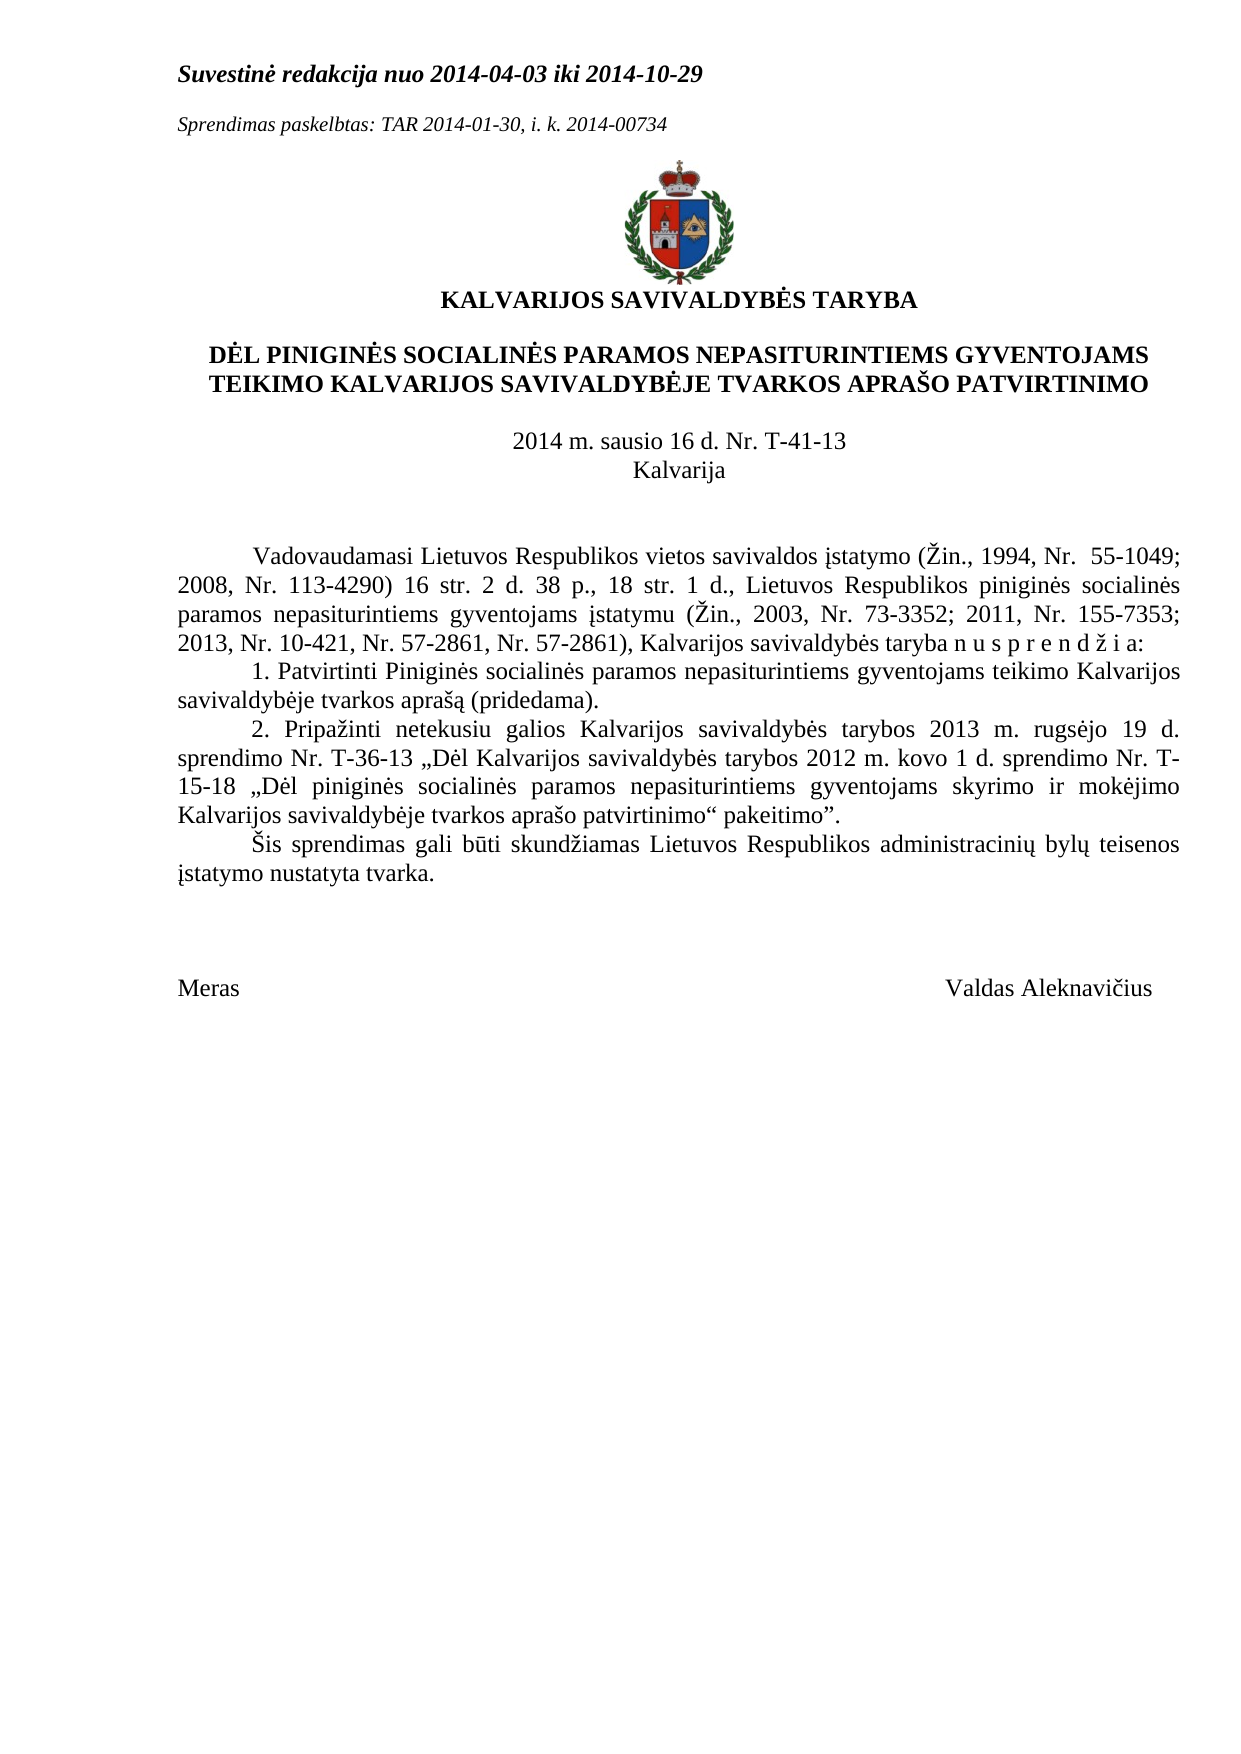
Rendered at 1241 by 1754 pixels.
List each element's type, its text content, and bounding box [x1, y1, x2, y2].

text 1. Patvirtinti Piniginės socialinės paramos nepasiturintiems gyventojams teikimo Kalvarijos savivaldybėje tvarkos aprašą (pridedama). [177, 656, 1181, 714]
text Sprendimas paskelbtas: TAR 2014-01-30, i. k. 2014-00734 [177, 112, 1181, 136]
text 2014 m. sausio 16 d. Nr. T-41-13 [177, 426, 1181, 455]
text Šis sprendimas gali būti skundžiamas Lietuvos Respublikos administracinių bylų teisenos įstatymo nustatyta tvarka. [177, 829, 1181, 886]
text Vadovaudamasi Lietuvos Respublikos vietos savivaldos įstatymo (Žin., 1994, Nr. 55-1049; 2008, Nr. 113-4290) 16 str. 2 d. 38 p., 18 str. 1 d., Lietuvos Respublikos piniginės socialinės paramos nepasiturintiems gyventojams įstatymu (Žin., 2003, Nr. 73-3352; 2011, Nr. 155-7353; 2013, Nr. 10-421, Nr. 57-2861, Nr. 57-2861), Kalvarijos savivaldybės taryba n u s p r e n d ž i a: [177, 541, 1181, 656]
text Meras Valdas Aleknavičius [177, 973, 1181, 1001]
text Suvestinė redakcija nuo 2014-04-03 iki 2014-10-29 [177, 59, 1181, 88]
text KALVARIJOS SAVIVALDYBĖS TARYBA [177, 285, 1181, 314]
text 2. Pripažinti netekusiu galios Kalvarijos savivaldybės tarybos 2013 m. rugsėjo 19 d. sprendimo Nr. T-36-13 „Dėl Kalvarijos savivaldybės tarybos 2012 m. kovo 1 d. sprendimo Nr. T-15-18 „Dėl piniginės socialinės paramos nepasiturintiems gyventojams skyrimo ir mokėjimo Kalvarijos savivaldybėje tvarkos aprašo patvirtinimo“ pakeitimo”. [177, 714, 1181, 829]
text DĖL PINIGINĖS SOCIALINĖS PARAMOS NEPASITURINTIEMS GYVENTOJAMS TEIKIMO KALVARIJOS SAVIVALDYBĖJE TVARKOS APRAŠO PATVIRTINIMO [177, 340, 1181, 398]
text Kalvarija [177, 455, 1181, 484]
